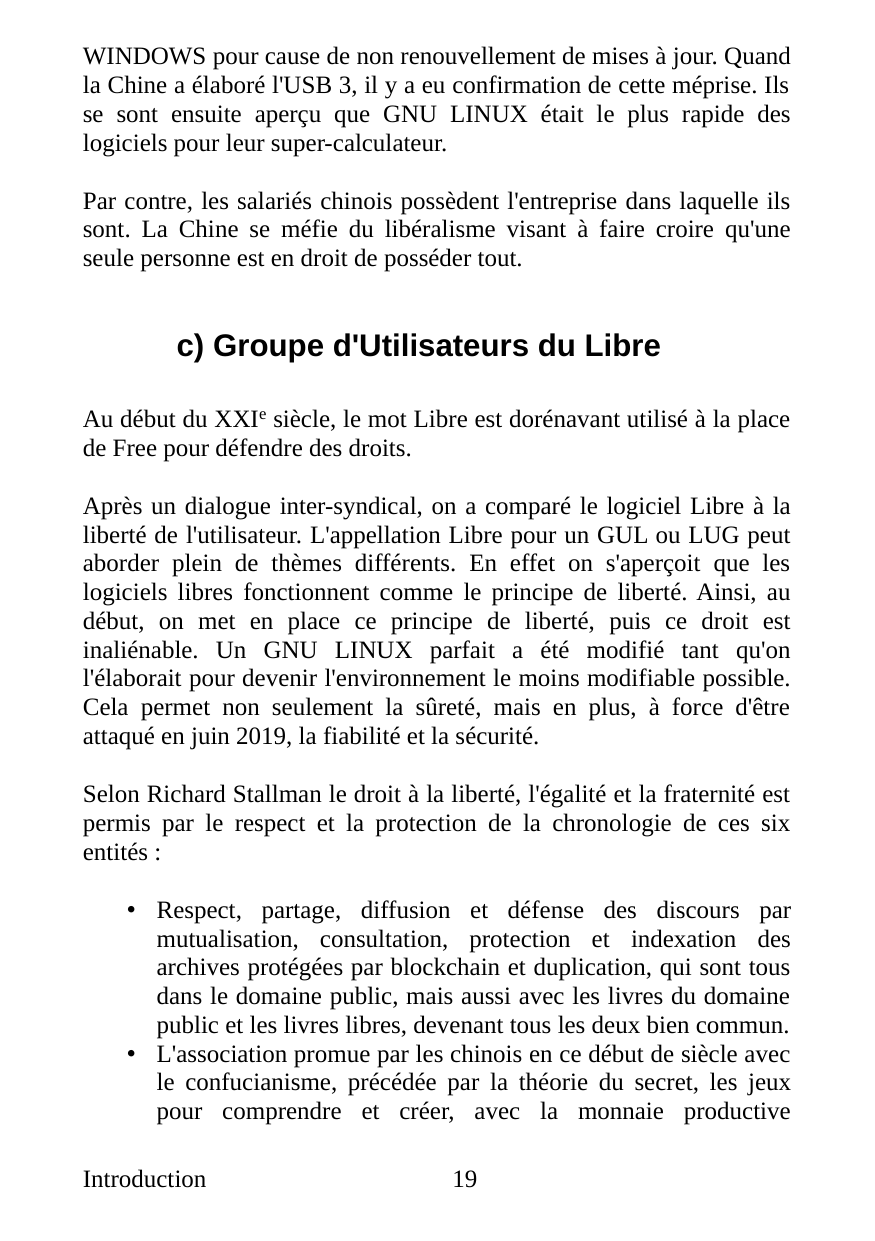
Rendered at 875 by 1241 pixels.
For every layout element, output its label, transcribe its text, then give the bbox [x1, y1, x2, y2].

list L'association promue par les chinois en ce début de siècle avec le confucianisme, précédée par la théorie du secret, les jeux pour comprendre et créer, avec la monnaie productive [127, 1039, 791, 1125]
text Au début du XXIe siècle, le mot Libre est dorénavant utilisé à la place de Free pour défendre des droits. [83, 404, 791, 461]
text Après un dialogue inter-syndical, on a comparé le logiciel Libre à la liberté de l'utilisateur. L'appellation Libre pour un GUL ou LUG peut aborder plein de thèmes différents. En effet on s'aperçoit que les logiciels libres fonctionnent comme le principe de liberté. Ainsi, au début, on met en place ce principe de liberté, puis ce droit est inaliénable. Un GNU LINUX parfait a été modifié tant qu'on l'élaborait pour devenir l'environnement le moins modifiable possible. Cela permet non seulement la sûreté, mais en plus, à force d'être attaqué en juin 2019, la fiabilité et la sécurité. [83, 491, 791, 750]
text WINDOWS pour cause de non renouvellement de mises à jour. Quand la Chine a élaboré l'USB 3, il y a eu confirmation de cette méprise. Ils se sont ensuite aperçu que GNU LINUX était le plus rapide des logiciels pour leur super-calculateur. [83, 41, 791, 156]
list Respect, partage, diffusion et défense des discours par mutualisation, consultation, protection et indexation des archives protégées par blockchain et duplication, qui sont tous dans le domaine public, mais aussi avec les livres du domaine public et les livres libres, devenant tous les deux bien commun. [127, 895, 791, 1039]
text Par contre, les salariés chinois possèdent l'entreprise dans laquelle ils sont. La Chine se méfie du libéralisme visant à faire croire qu'une seule personne est en droit de posséder tout. [83, 186, 791, 272]
subtitle Groupe d'Utilisateurs du Libre [83, 327, 791, 362]
text Selon Richard Stallman le droit à la liberté, l'égalité et la fraternité est permis par le respect et la protection de la chronologie de ces six entités : [83, 779, 791, 865]
